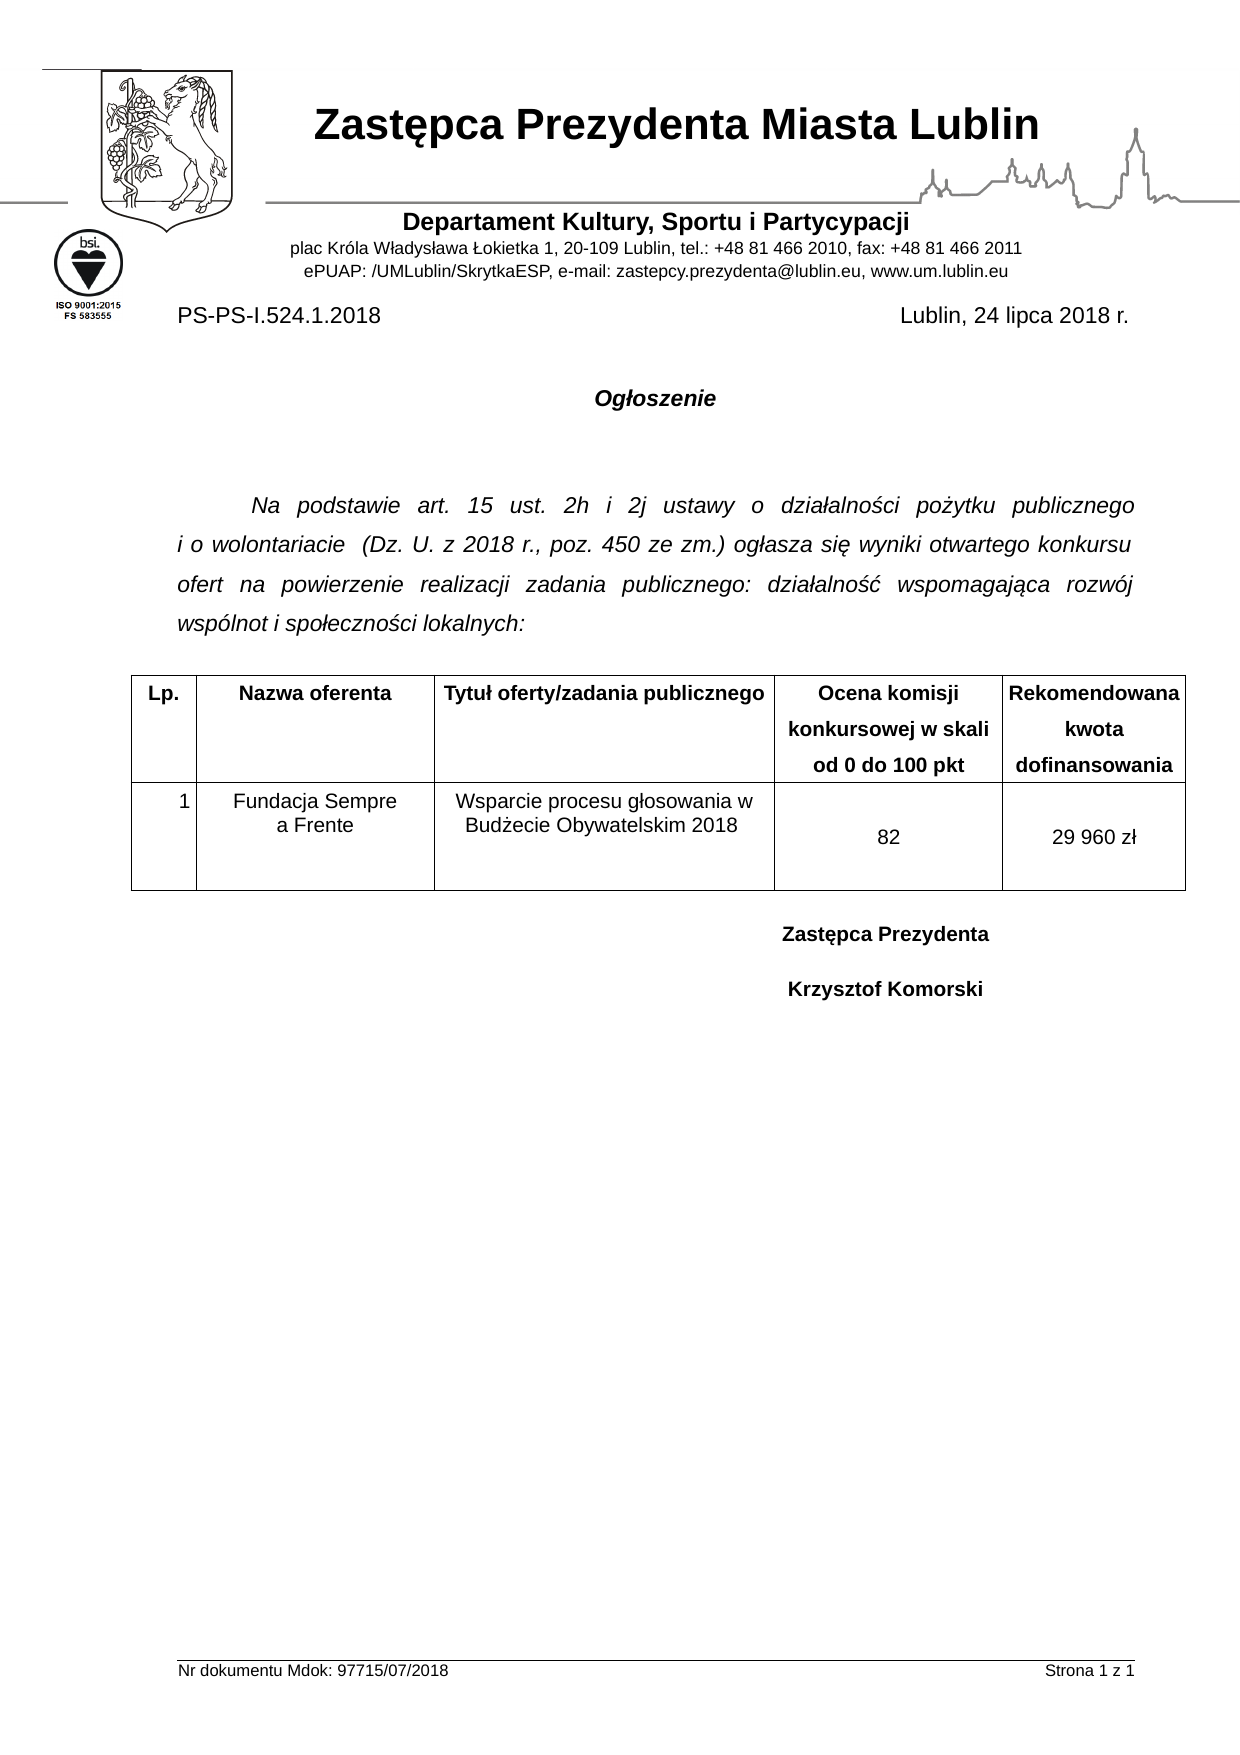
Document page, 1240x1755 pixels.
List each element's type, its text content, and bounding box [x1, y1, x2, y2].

table_cell Fundacja Sempre a Frente [197, 783, 434, 890]
picture [858, 219, 864, 228]
picture [439, 219, 445, 228]
table_cell Wsparcie procesu głosowania w Budżecie Obywatelskim 2018 [435, 783, 774, 890]
picture [683, 219, 689, 228]
table_cell 1. [132, 783, 196, 890]
table_cell 82 [775, 783, 1002, 890]
table_header Lp. [132, 676, 196, 782]
text Krzysztof Komorski [635, 977, 1135, 1001]
table_cell 29 960 zł [1003, 783, 1185, 890]
text Zastępca Prezydenta [635, 922, 1135, 946]
table_header Tytuł oferty/zadania publicznego [435, 676, 774, 782]
picture [0, 68, 1240, 321]
text Na podstawie art. 15 ust. 2h i 2j ustawy o działalności pożytku publicznego i o wolontariacie (Dz. U. z 2018 r., poz. 450 ze zm.) ogłasza się wyniki otwartego konkursu ofert na powierzenie realizacji zadania publicznego: działalność wspomagająca rozwój wspólnot i społeczności lokalnych: [177, 492, 1135, 636]
table_header Nazwa oferenta [197, 676, 434, 782]
table_header Ocena komisji konkursowej w skali od 0 do 100 pkt [775, 676, 1002, 782]
text Ogłoszenie [177, 385, 1135, 412]
table_header Rekomendowana kwota dofinansowania [1003, 676, 1185, 782]
